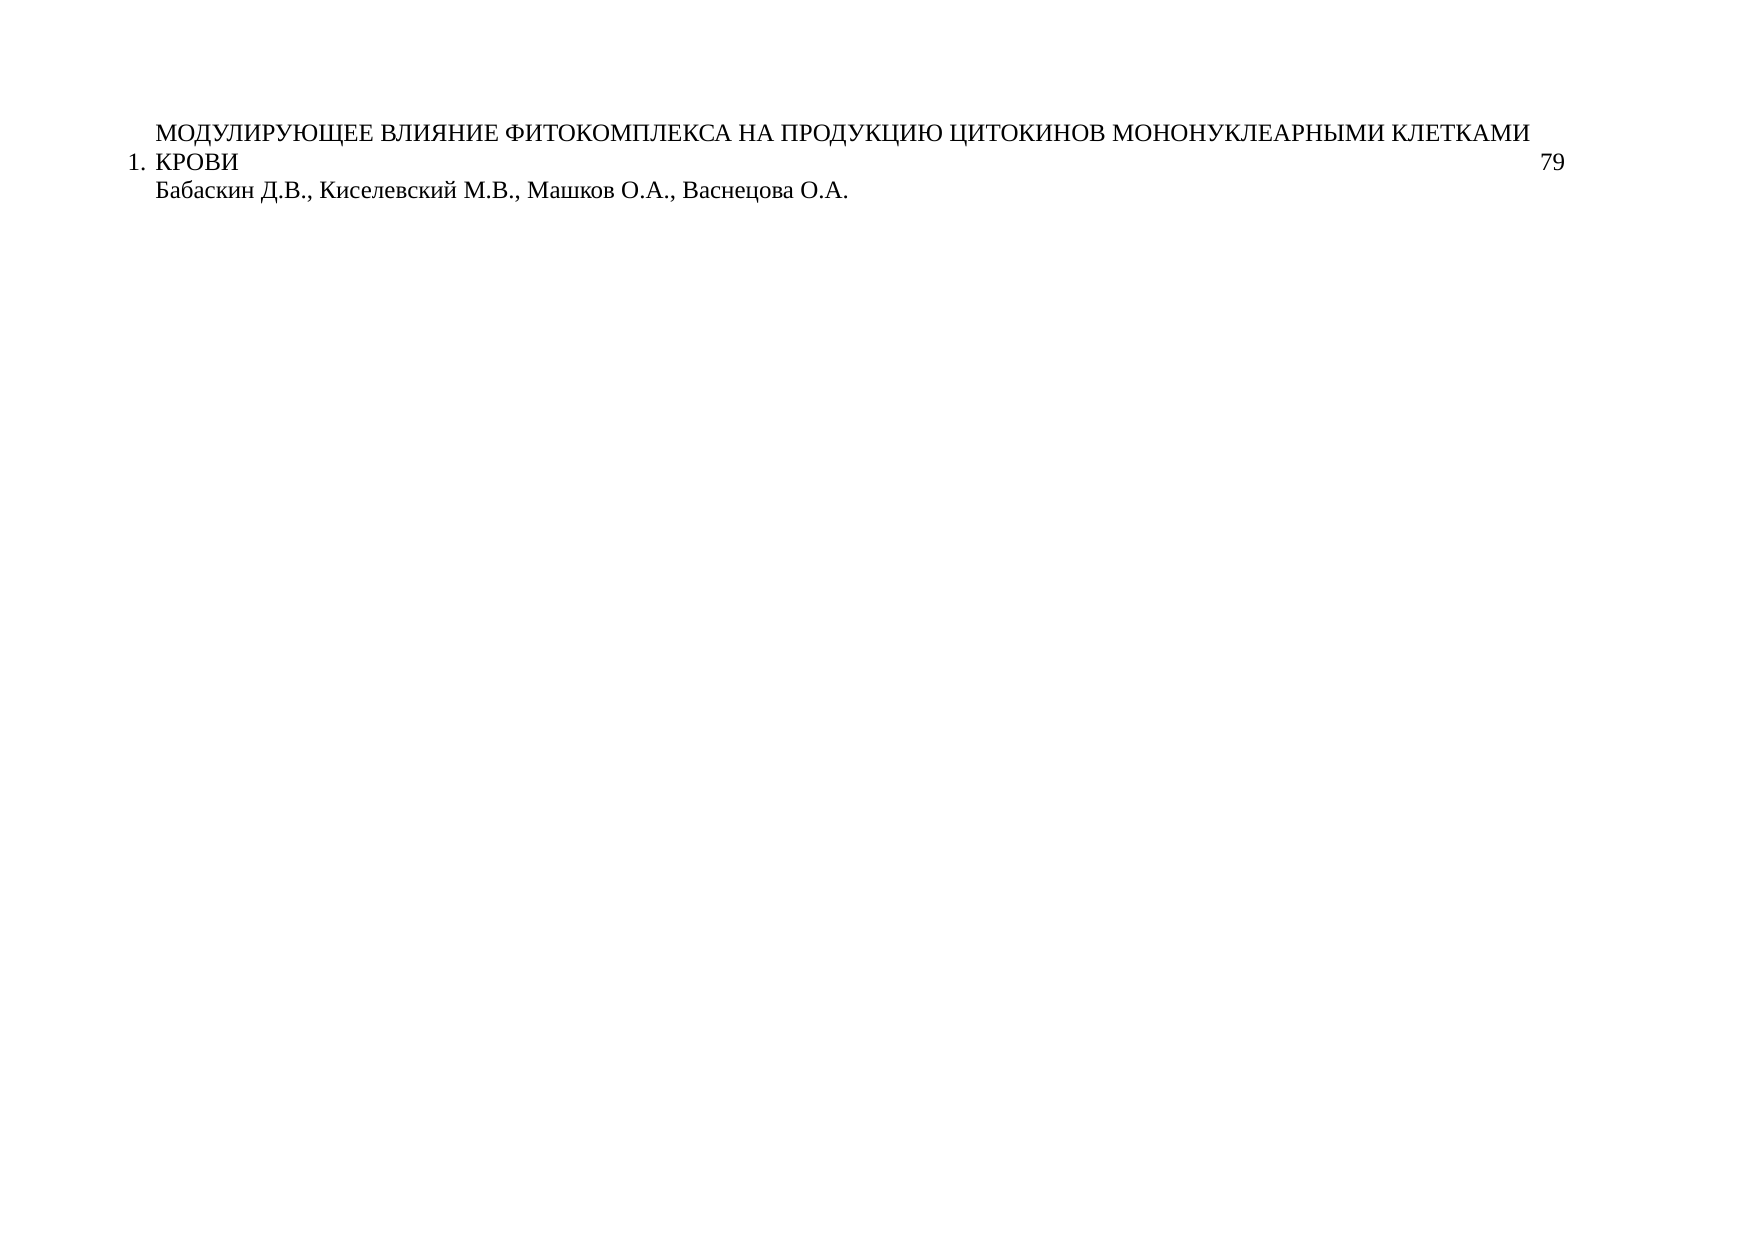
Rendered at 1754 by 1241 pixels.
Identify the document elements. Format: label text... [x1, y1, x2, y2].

table_header МОДУЛИРУЮЩЕЕ ВЛИЯНИЕ ФИТОКОМПЛЕКСА НА ПРОДУКЦИЮ ЦИТОКИНОВ МОНОНУКЛЕАРНЫМИ КЛЕТКАМИ КРОВИ Бабаскин Д.В., Киселевский М.В., Машков О.А., Васнецова О.А. [155, 118, 1540, 204]
table_header 79 [1540, 118, 1587, 204]
table_header 1. [118, 118, 155, 204]
